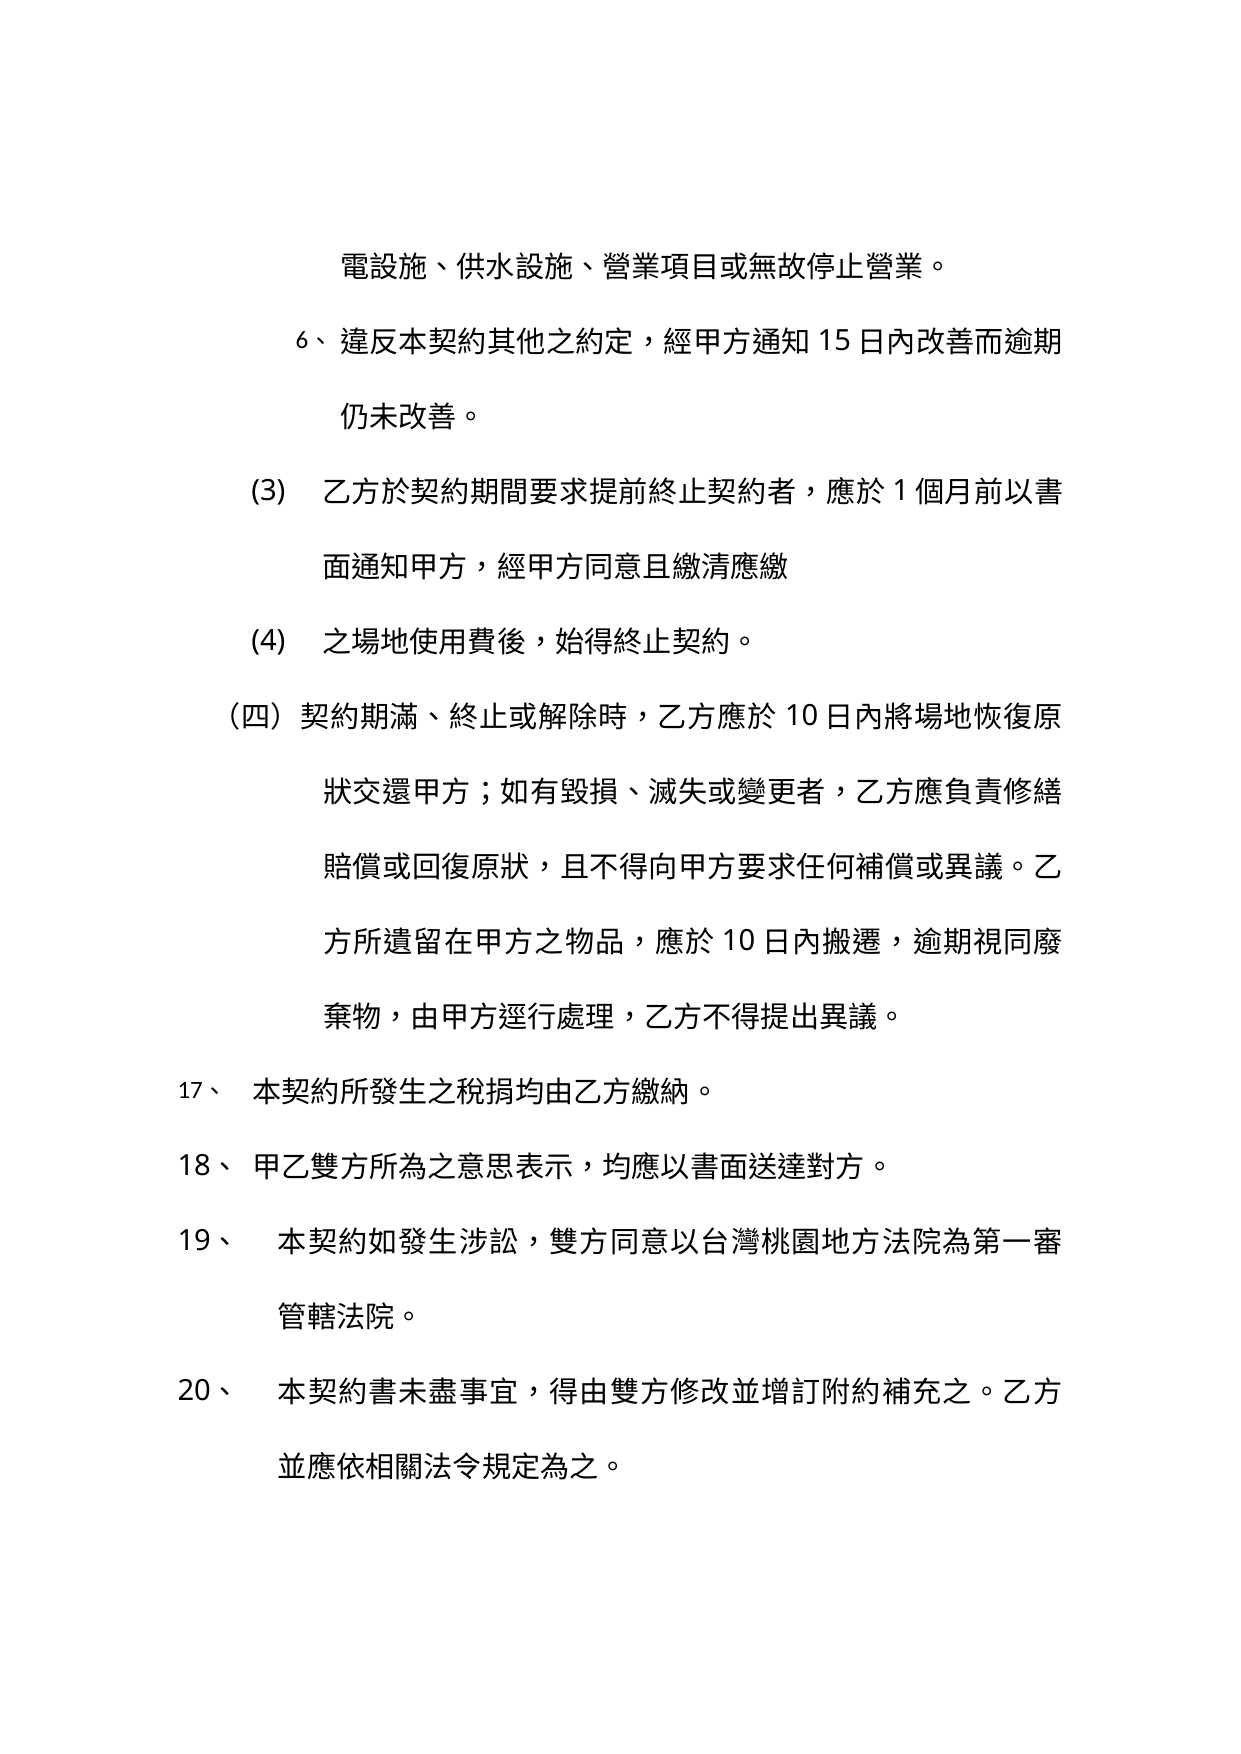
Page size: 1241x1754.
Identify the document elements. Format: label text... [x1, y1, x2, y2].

text （四）契約期滿、終止或解除時，乙方應於10日內將場地恢復原狀交還甲方；如有毀損、滅失或變更者，乙方應負責修繕賠償或回復原狀，且不得向甲方要求任何補償或異議。乙方所遺留在甲方之物品，應於10日內搬遷，逾期視同廢棄物，由甲方逕行處理，乙方不得提出異議。 [177, 671, 1063, 1046]
list 違反本契約其他之約定，經甲方通知15日內改善而逾期仍未改善。 [295, 296, 1063, 446]
list 甲乙雙方所為之意思表示，均應以書面送達對方。 [177, 1121, 1063, 1196]
list 乙方於契約期間要求提前終止契約者，應於1個月前以書面通知甲方，經甲方同意且繳清應繳 [251, 446, 1063, 596]
list 本契約如發生涉訟，雙方同意以台灣桃園地方法院為第一審管轄法院。 [177, 1196, 1063, 1346]
list 之場地使用費後，始得終止契約。 [251, 596, 1063, 671]
list 本契約書未盡事宜，得由雙方修改並增訂附約補充之。乙方並應依相關法令規定為之。 [177, 1346, 1063, 1496]
list 本契約所發生之稅捐均由乙方繳納。 [177, 1046, 1063, 1121]
list 電設施、供水設施、營業項目或無故停止營業。 [295, 221, 1063, 296]
